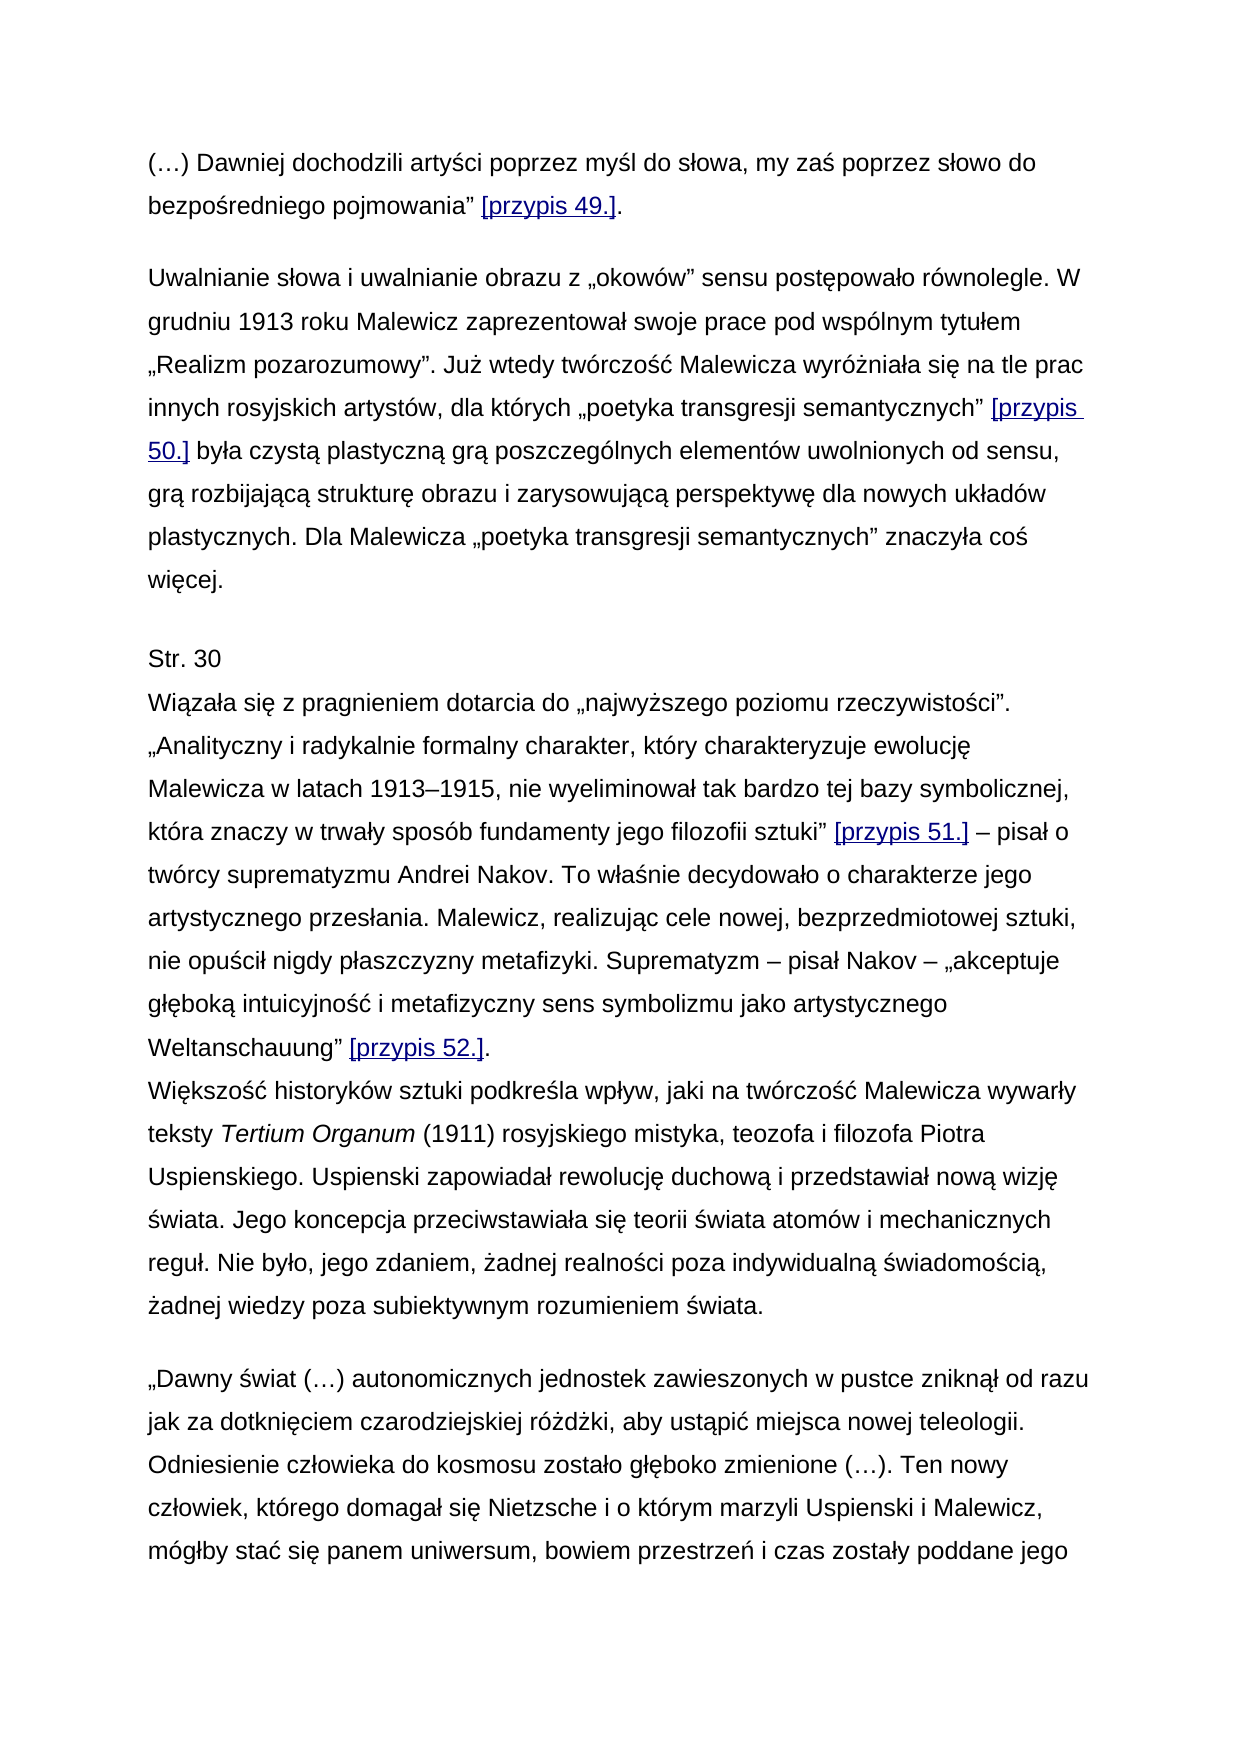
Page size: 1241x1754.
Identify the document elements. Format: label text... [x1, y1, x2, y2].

text Większość historyków sztuki podkreśla wpływ, jaki na twórczość Malewicza wywarły teksty Tertium Organum (1911) rosyjskiego mistyka, teozofa i filozofa Piotra Uspienskiego. Uspienski zapowiadał rewolucję duchową i przedstawiał nową wizję świata. Jego koncepcja przeciwstawiała się teorii świata atomów i mechanicznych reguł. Nie było, jego zdaniem, żadnej realności poza indywidualną świadomością, żadnej wiedzy poza subiektywnym rozumieniem świata. [148, 1076, 1093, 1320]
text Wiązała się z pragnieniem dotarcia do „najwyższego poziomu rzeczywistości”. [148, 687, 1093, 716]
text (…) Dawniej dochodzili artyści poprzez myśl do słowa, my zaś poprzez słowo do bezpośredniego pojmowania” [przypis 49.]. [148, 148, 1093, 219]
text „Analityczny i radykalnie formalny charakter, który charakteryzuje ewolucję Malewicza w latach 1913–1915, nie wyeliminował tak bardzo tej bazy symbolicznej, która znaczy w trwały sposób fundamenty jego filozofii sztuki” [przypis 51.] – pisał o twórcy suprematyzmu Andrei Nakov. To właśnie decydowało o charakterze jego artystycznego przesłania. Malewicz, realizując cele nowej, bezprzedmiotowej sztuki, nie opuścił nigdy płaszczyzny metafizyki. Suprematyzm – pisał Nakov – „akceptuje głęboką intuicyjność i metafizyczny sens symbolizmu jako artystycznego Weltanschauung” [przypis 52.]. [148, 731, 1093, 1061]
text Str. 30 [148, 644, 1093, 673]
text „Dawny świat (…) autonomicznych jednostek zawieszonych w pustce zniknął od razu jak za dotknięciem czarodziejskiej różdżki, aby ustąpić miejsca nowej teleologii. Odniesienie człowieka do kosmosu zostało głęboko zmienione (…). Ten nowy człowiek, którego domagał się Nietzsche i o którym marzyli Uspienski i Malewicz, mógłby stać się panem uniwersum, bowiem przestrzeń i czas zostały poddane jego [148, 1364, 1093, 1565]
text Uwalnianie słowa i uwalnianie obrazu z „okowów” sensu postępowało równolegle. W grudniu 1913 roku Malewicz zaprezentował swoje prace pod wspólnym tytułem „Realizm pozarozumowy”. Już wtedy twórczość Malewicza wyróżniała się na tle prac innych rosyjskich artystów, dla których „poetyka transgresji semantycznych” [przypis 50.] była czystą plastyczną grą poszczególnych elementów uwolnionych od sensu, grą rozbijającą strukturę obrazu i zarysowującą perspektywę dla nowych układów plastycznych. Dla Malewicza „poetyka transgresji semantycznych” znaczyła coś więcej. [148, 263, 1093, 594]
